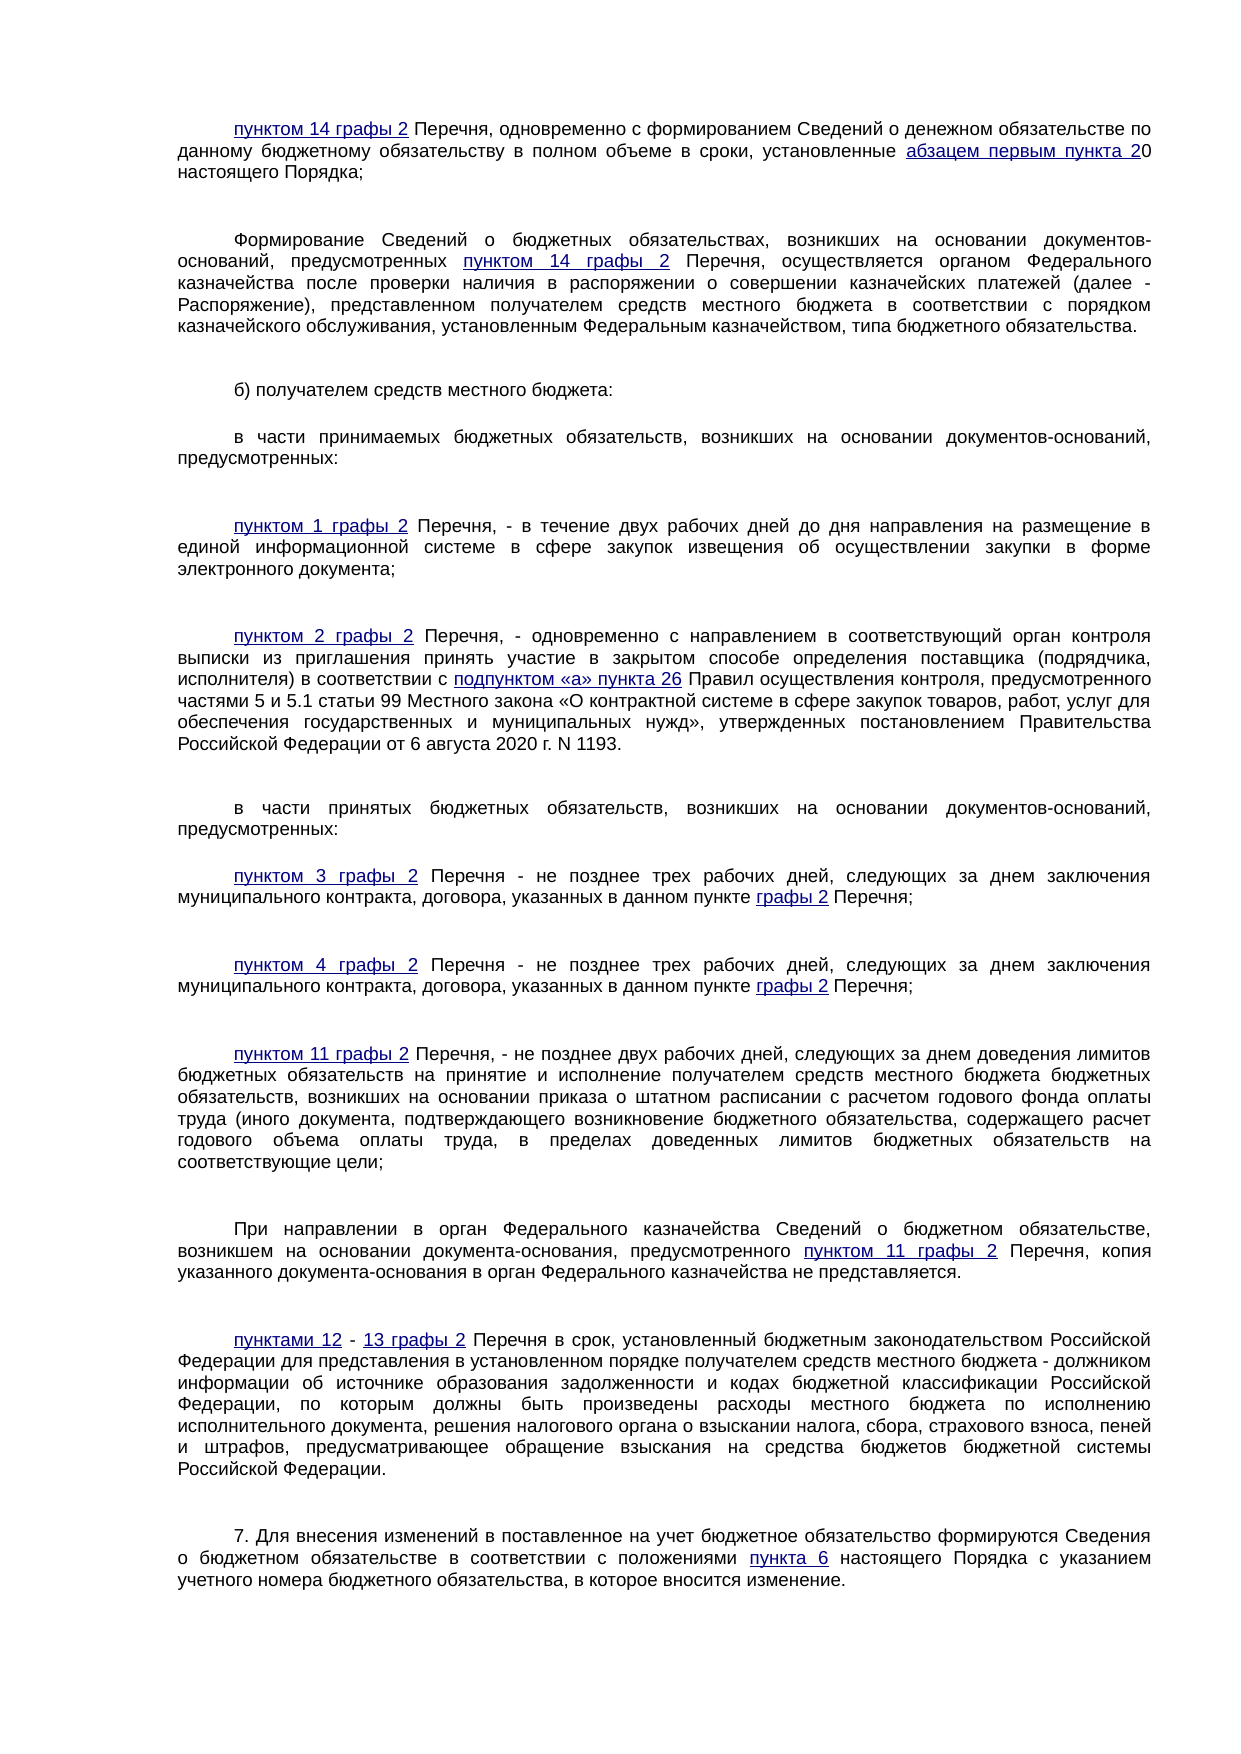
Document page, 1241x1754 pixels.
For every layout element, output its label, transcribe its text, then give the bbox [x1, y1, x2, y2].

text При направлении в орган Федерального казначейства Сведений о бюджетном обязательстве, возникшем на основании документа-основания, предусмотренного пунктом 11 графы 2 Перечня, копия указанного документа-основания в орган Федерального казначейства не представляется. [177, 1218, 1152, 1283]
text Формирование Сведений о бюджетных обязательствах, возникших на основании документов-оснований, предусмотренных пунктом 14 графы 2 Перечня, осуществляется органом Федерального казначейства после проверки наличия в распоряжении о совершении казначейских платежей (далее - Распоряжение), представленном получателем средств местного бюджета в соответствии с порядком казначейского обслуживания, установленным Федеральным казначейством, типа бюджетного обязательства. [177, 229, 1152, 336]
text пунктом 3 графы 2 Перечня - не позднее трех рабочих дней, следующих за днем заключения муниципального контракта, договора, указанных в данном пункте графы 2 Перечня; [177, 865, 1152, 908]
text б) получателем средств местного бюджета: [177, 379, 1152, 400]
text 7. Для внесения изменений в поставленное на учет бюджетное обязательство формируются Сведения о бюджетном обязательстве в соответствии с положениями пункта 6 настоящего Порядка с указанием учетного номера бюджетного обязательства, в которое вносится изменение. [177, 1525, 1152, 1590]
text пунктами 12 - 13 графы 2 Перечня в срок, установленный бюджетным законодательством Российской Федерации для представления в установленном порядке получателем средств местного бюджета - должником информации об источнике образования задолженности и кодах бюджетной классификации Российской Федерации, по которым должны быть произведены расходы местного бюджета по исполнению исполнительного документа, решения налогового органа о взыскании налога, сбора, страхового взноса, пеней и штрафов, предусматривающее обращение взыскания на средства бюджетов бюджетной системы Российской Федерации. [177, 1328, 1152, 1479]
text пунктом 1 графы 2 Перечня, - в течение двух рабочих дней до дня направления на размещение в единой информационной системе в сфере закупок извещения об осуществлении закупки в форме электронного документа; [177, 514, 1152, 579]
text в части принятых бюджетных обязательств, возникших на основании документов-оснований, предусмотренных: [177, 797, 1152, 840]
text пунктом 2 графы 2 Перечня, - одновременно с направлением в соответствующий орган контроля выписки из приглашения принять участие в закрытом способе определения поставщика (подрядчика, исполнителя) в соответствии с подпунктом «а» пункта 26 Правил осуществления контроля, предусмотренного частями 5 и 5.1 статьи 99 Местного закона «О контрактной системе в сфере закупок товаров, работ, услуг для обеспечения государственных и муниципальных нужд», утвержденных постановлением Правительства Российской Федерации от 6 августа 2020 г. N 1193. [177, 625, 1152, 754]
text пунктом 4 графы 2 Перечня - не позднее трех рабочих дней, следующих за днем заключения муниципального контракта, договора, указанных в данном пункте графы 2 Перечня; [177, 954, 1152, 997]
text пунктом 14 графы 2 Перечня, одновременно с формированием Сведений о денежном обязательстве по данному бюджетному обязательству в полном объеме в сроки, установленные абзацем первым пункта 20 настоящего Порядка; [177, 118, 1152, 183]
text в части принимаемых бюджетных обязательств, возникших на основании документов-оснований, предусмотренных: [177, 425, 1152, 468]
text пунктом 11 графы 2 Перечня, - не позднее двух рабочих дней, следующих за днем доведения лимитов бюджетных обязательств на принятие и исполнение получателем средств местного бюджета бюджетных обязательств, возникших на основании приказа о штатном расписании с расчетом годового фонда оплаты труда (иного документа, подтверждающего возникновение бюджетного обязательства, содержащего расчет годового объема оплаты труда, в пределах доведенных лимитов бюджетных обязательств на соответствующие цели; [177, 1043, 1152, 1172]
